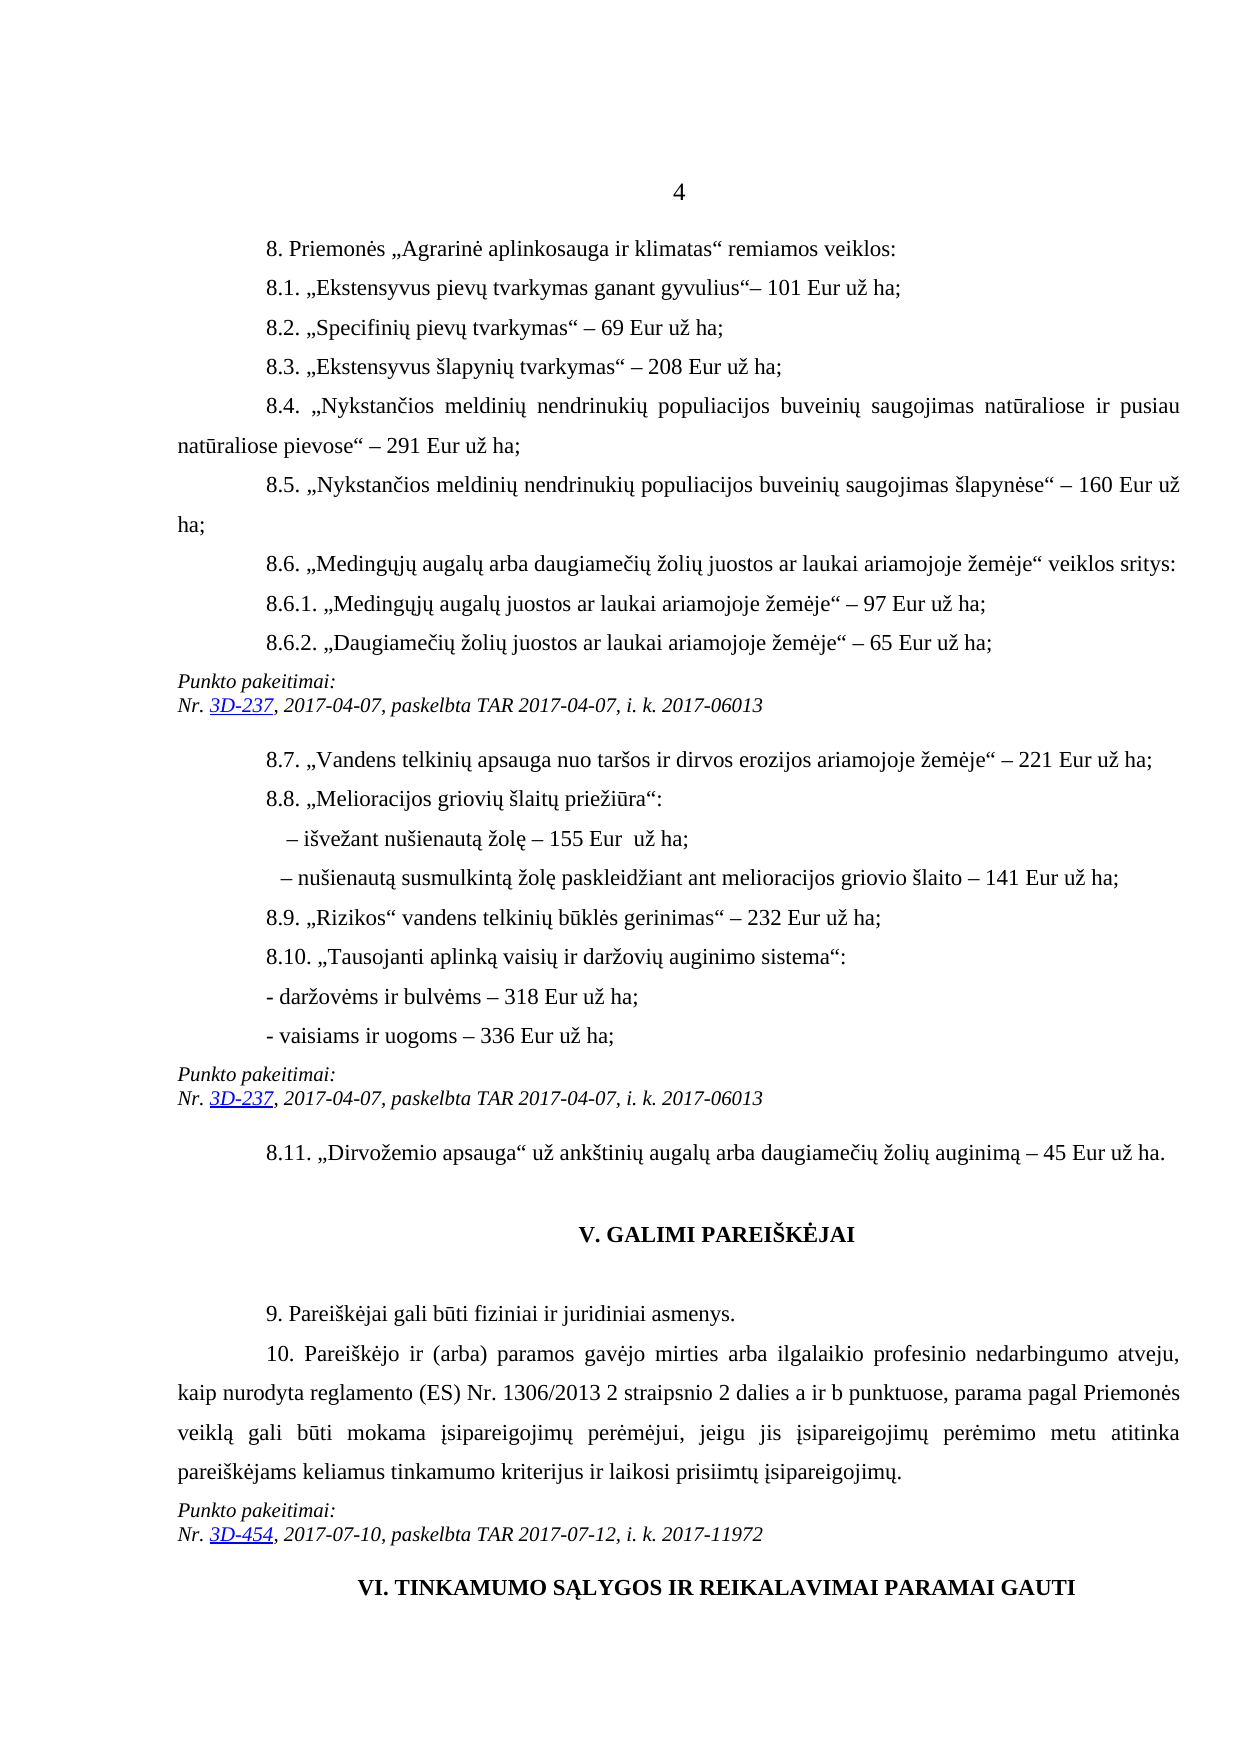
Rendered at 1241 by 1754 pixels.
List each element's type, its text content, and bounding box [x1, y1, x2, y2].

text 8.4. „Nykstančios meldinių nendrinukių populiacijos buveinių saugojimas natūraliose ir pusiau natūraliose pievose“ – 291 Eur už ha; [177, 393, 1181, 458]
text 9. Pareiškėjai gali būti fiziniai ir juridiniai asmenys. [177, 1300, 1181, 1326]
text Punkto pakeitimai: [177, 1497, 1181, 1522]
text Nr. 3D-237, 2017-04-07, paskelbta TAR 2017-04-07, i. k. 2017-06013 [177, 693, 1181, 717]
text 8.1. „Ekstensyvus pievų tvarkymas ganant gyvulius“– 101 Eur už ha; [177, 274, 1181, 301]
text – išvežant nušienautą žolę – 155 Eur už ha; [281, 825, 1181, 851]
text 8.5. „Nykstančios meldinių nendrinukių populiacijos buveinių saugojimas šlapynėse“ – 160 Eur už ha; [177, 472, 1181, 537]
text 8.9. „Rizikos“ vandens telkinių būklės gerinimas“ – 232 Eur už ha; [177, 904, 1181, 930]
text - daržovėms ir bulvėms – 318 Eur už ha; [177, 983, 1181, 1009]
text 8.6. „Medingųjų augalų arba daugiamečių žolių juostos ar laukai ariamojoje žemėje“ veiklos sritys: [177, 551, 1181, 577]
text Nr. 3D-237, 2017-04-07, paskelbta TAR 2017-04-07, i. k. 2017-06013 [177, 1086, 1181, 1110]
text 8.7. „Vandens telkinių apsauga nuo taršos ir dirvos erozijos ariamojoje žemėje“ – 221 Eur už ha; [177, 746, 1181, 772]
text 8.2. „Specifinių pievų tvarkymas“ – 69 Eur už ha; [177, 314, 1181, 340]
text Punkto pakeitimai: [177, 669, 1181, 693]
text 8.3. „Ekstensyvus šlapynių tvarkymas“ – 208 Eur už ha; [177, 353, 1181, 379]
text 10. Pareiškėjo ir (arba) paramos gavėjo mirties arba ilgalaikio profesinio nedarbingumo atveju, kaip nurodyta reglamento (ES) Nr. 1306/2013 2 straipsnio 2 dalies a ir b punktuose, parama pagal Priemonės veiklą gali būti mokama įsipareigojimų perėmėjui, jeigu jis įsipareigojimų perėmimo metu atitinka pareiškėjams keliamus tinkamumo kriterijus ir laikosi prisiimtų įsipareigojimų. [177, 1339, 1181, 1484]
text V. GALIMI PAREIŠKĖJAI [177, 1221, 1181, 1247]
text 8.6.2. „Daugiamečių žolių juostos ar laukai ariamojoje žemėje“ – 65 Eur už ha; [177, 629, 1181, 656]
text – nušienautą susmulkintą žolę paskleidžiant ant melioracijos griovio šlaito – 141 Eur už ha; [281, 864, 1181, 891]
text 8.8. „Melioracijos griovių šlaitų priežiūra“: [177, 785, 1181, 812]
text 8.6.1. „Medingųjų augalų juostos ar laukai ariamojoje žemėje“ – 97 Eur už ha; [177, 590, 1181, 616]
text 8.10. „Tausojanti aplinką vaisių ir daržovių auginimo sistema“: [177, 943, 1181, 969]
text vI. TINKAMUMO SĄLYGOS IR REIKALAVIMAI PARAMAI GAUTI [177, 1574, 1181, 1601]
text 8.11. „Dirvožemio apsauga“ už ankštinių augalų arba daugiamečių žolių auginimą – 45 Eur už ha. [177, 1138, 1181, 1165]
text Punkto pakeitimai: [177, 1062, 1181, 1086]
text - vaisiams ir uogoms – 336 Eur už ha; [177, 1022, 1181, 1048]
text 8. Priemonės „Agrarinė aplinkosauga ir klimatas“ remiamos veiklos: [177, 235, 1181, 261]
text Nr. 3D-454, 2017-07-10, paskelbta TAR 2017-07-12, i. k. 2017-11972 [177, 1522, 1181, 1546]
